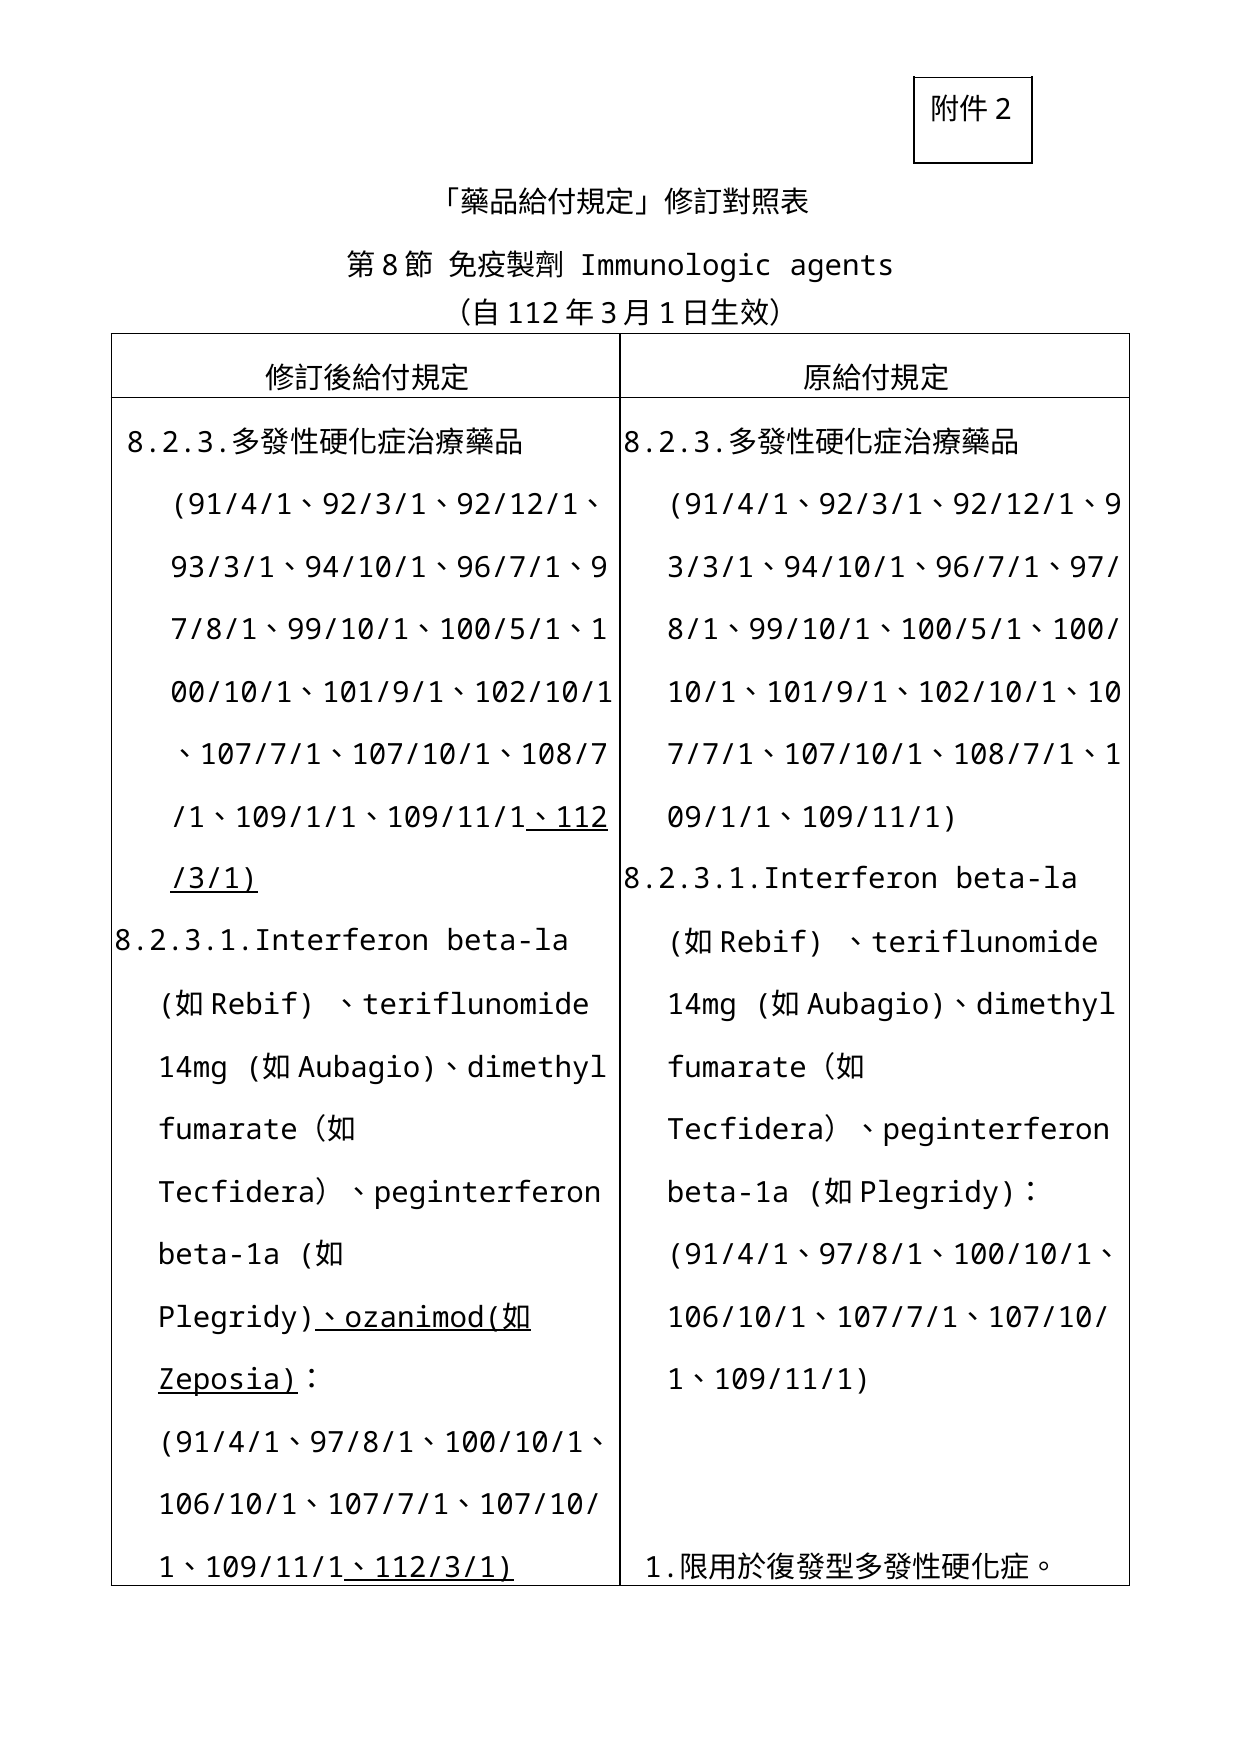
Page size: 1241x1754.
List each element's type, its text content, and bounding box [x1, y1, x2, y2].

text [915, 78, 1031, 162]
table_header 原給付規定 [621, 334, 1129, 397]
text 附件2 [930, 86, 1016, 128]
table_header 修訂後給付規定 [112, 334, 619, 397]
table_cell 8.2.3.多發性硬化症治療藥品 (91/4/1、92/3/1、92/12/1、93/3/1、94/10/1、96/7/1、97/8/1、99/10/1、100/5/1、100/10/1、101/9/1、102/10/1、107/7/1、107/10/1、108/7/1、109/1/1、109/11/1、112/3/1) 8.2.3.1.Interferon beta-la (如Rebif) 、teriflunomide 14mg (如Aubagio)、dimethyl fumarate（如Tecfidera）、peginterferon beta-1a (如Plegridy)、ozanimod(如Zeposia)：(91/4/1、97/8/1、100/10/1、106/10/1、107/7/1、107/10/1、109/11/1、112/3/1) [112, 398, 619, 1585]
text 第8節 免疫製劑 Immunologic agents [187, 221, 1053, 283]
table_cell 8.2.3.多發性硬化症治療藥品 (91/4/1、92/3/1、92/12/1、93/3/1、94/10/1、96/7/1、97/8/1、99/10/1、100/5/1、100/10/1、101/9/1、102/10/1、107/7/1、107/10/1、108/7/1、109/1/1、109/11/1) 8.2.3.1.Interferon beta-la (如Rebif) 、teriflunomide 14mg (如Aubagio)、dimethyl fumarate（如Tecfidera）、peginterferon beta-1a (如Plegridy)：(91/4/1、97/8/1、100/10/1、106/10/1、107/7/1、107/10/1、109/11/1) 1.限用於復發型多發性硬化症。 [621, 398, 1129, 1585]
text 「藥品給付規定」修訂對照表 [187, 158, 1053, 221]
text （自112年3月1日生效） [187, 283, 1053, 333]
